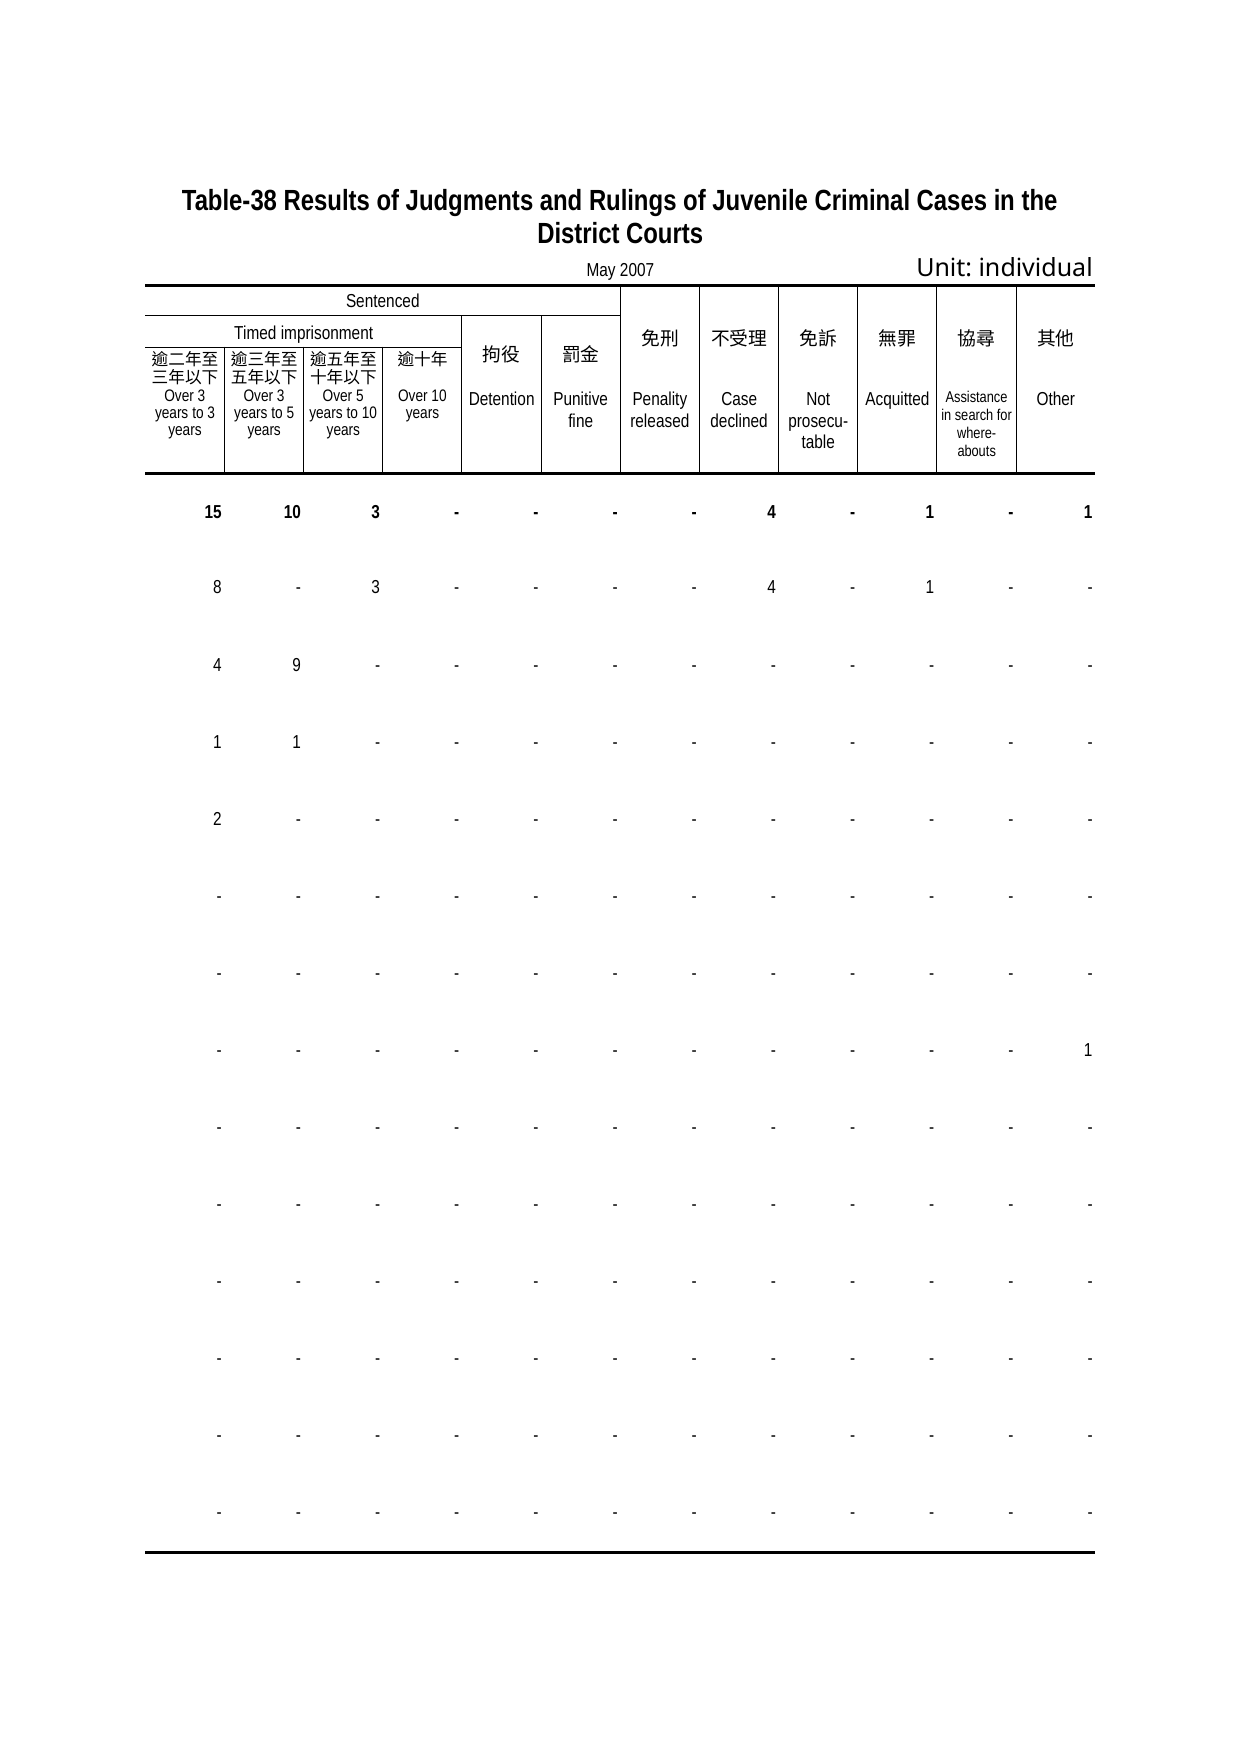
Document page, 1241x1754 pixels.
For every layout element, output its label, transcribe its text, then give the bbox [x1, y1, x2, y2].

table_cell - [779, 1011, 858, 1088]
table_cell - [383, 1243, 462, 1319]
table_cell - [937, 1397, 1016, 1474]
table_cell - [937, 1165, 1016, 1242]
table_cell - [462, 549, 541, 626]
table_cell - [699, 934, 778, 1011]
table_cell - [937, 1243, 1016, 1319]
table_cell - [858, 1397, 937, 1474]
table_cell 4 [699, 475, 778, 549]
table_cell 4 [699, 549, 778, 626]
table_cell - [462, 780, 541, 857]
table_cell - [779, 1243, 858, 1319]
table_cell - [541, 1397, 620, 1474]
table_cell Timed imprisonment [145, 316, 461, 347]
table_cell - [620, 549, 699, 626]
table_cell - [699, 1397, 778, 1474]
table_cell - [462, 703, 541, 780]
table_cell 3 [304, 549, 383, 626]
table_cell - [224, 1088, 303, 1165]
table_cell - [779, 1320, 858, 1397]
table_cell - [779, 780, 858, 857]
table_cell - [462, 1474, 541, 1551]
table_cell - [779, 626, 858, 703]
table_cell - [1016, 549, 1095, 626]
table_cell - [541, 857, 620, 934]
table_cell - [145, 857, 224, 934]
table_cell Penality released [621, 388, 699, 472]
table_cell - [858, 934, 937, 1011]
table_cell - [462, 1088, 541, 1165]
table_cell - [779, 549, 858, 626]
table_cell - [462, 934, 541, 1011]
table_cell - [699, 1320, 778, 1397]
table_cell Punitive fine [542, 388, 620, 472]
table_cell 1 [858, 549, 937, 626]
table_cell Over 3 years to 5 years [225, 388, 303, 472]
table_cell - [224, 934, 303, 1011]
table_header 免訴 [779, 287, 857, 388]
table_cell 拘役 [462, 316, 541, 388]
table_cell - [779, 1088, 858, 1165]
table_cell - [858, 1165, 937, 1242]
table_cell - [779, 703, 858, 780]
table_cell - [383, 934, 462, 1011]
table_cell - [779, 934, 858, 1011]
table_cell - [620, 934, 699, 1011]
table_cell - [462, 626, 541, 703]
table_cell - [620, 1243, 699, 1319]
table_cell 2 [145, 780, 224, 857]
table_cell - [462, 1011, 541, 1088]
table_header 無罪 [858, 287, 936, 388]
table_cell - [858, 1243, 937, 1319]
table_cell - [224, 549, 303, 626]
table_cell - [145, 1011, 224, 1088]
text Table-38 Results of Judgments and Rulings of Juvenile Criminal Cases in the District Courts [148, 183, 1092, 250]
table_cell - [383, 1088, 462, 1165]
table_cell - [858, 1088, 937, 1165]
table_cell 逾三年至五年以下 [225, 348, 303, 388]
table_cell Case declined [700, 388, 778, 472]
table_cell - [620, 780, 699, 857]
table_cell - [383, 475, 462, 549]
table_cell - [224, 1320, 303, 1397]
table_cell - [937, 626, 1016, 703]
table_cell - [620, 475, 699, 549]
table_cell - [937, 857, 1016, 934]
table_cell 10 [224, 475, 303, 549]
table_cell - [304, 780, 383, 857]
table_cell Other [1017, 388, 1095, 472]
table_cell - [858, 703, 937, 780]
table_cell - [383, 780, 462, 857]
table_cell - [620, 1474, 699, 1551]
table_cell - [779, 857, 858, 934]
table_cell - [699, 626, 778, 703]
table_cell - [699, 703, 778, 780]
table_cell - [937, 1320, 1016, 1397]
table_cell Over 10 years [383, 388, 461, 472]
table_cell - [1016, 626, 1095, 703]
table_cell - [541, 549, 620, 626]
table_cell - [937, 1088, 1016, 1165]
table_cell - [383, 857, 462, 934]
table_cell - [383, 549, 462, 626]
table_cell - [145, 1165, 224, 1242]
table_cell - [304, 857, 383, 934]
table_cell - [462, 1165, 541, 1242]
table_cell - [937, 549, 1016, 626]
table_cell Not prosecu- table [779, 388, 857, 472]
table_cell - [1016, 857, 1095, 934]
table_cell 8 [145, 549, 224, 626]
table_cell - [699, 857, 778, 934]
table_cell 逾十年 [383, 348, 461, 388]
table_cell - [699, 1243, 778, 1319]
table_cell - [620, 626, 699, 703]
table_cell Acquitted [858, 388, 936, 472]
table_cell - [858, 1011, 937, 1088]
table_cell 15 [145, 475, 224, 549]
table_cell - [541, 1320, 620, 1397]
table_cell - [383, 626, 462, 703]
table_header 免刑 [621, 287, 699, 388]
table_cell - [858, 857, 937, 934]
table_cell - [1016, 780, 1095, 857]
table_cell - [858, 626, 937, 703]
table_cell 1 [1016, 475, 1095, 549]
table_cell Over 5 years to 10 years [304, 388, 382, 472]
table_cell - [145, 1397, 224, 1474]
table_cell - [620, 1320, 699, 1397]
table_cell - [224, 1011, 303, 1088]
table_cell - [224, 780, 303, 857]
table_cell - [937, 475, 1016, 549]
table_cell - [224, 1165, 303, 1242]
table_cell - [383, 1397, 462, 1474]
table_cell - [541, 1165, 620, 1242]
table_cell - [937, 1474, 1016, 1551]
table_cell - [145, 934, 224, 1011]
table_cell 逾五年至十年以下 [304, 348, 382, 388]
table_cell - [304, 703, 383, 780]
table_cell - [304, 626, 383, 703]
table_cell 9 [224, 626, 303, 703]
table_cell - [779, 1165, 858, 1242]
table_cell - [858, 780, 937, 857]
table_cell - [858, 1474, 937, 1551]
table_cell - [541, 1474, 620, 1551]
table_cell - [699, 1088, 778, 1165]
table_cell - [541, 780, 620, 857]
table_cell - [541, 1243, 620, 1319]
table_cell - [620, 857, 699, 934]
text May 2007 Unit: individual [148, 250, 1092, 284]
table_cell - [541, 703, 620, 780]
table_cell - [304, 934, 383, 1011]
table_cell 逾二年至三年以下 [145, 348, 224, 388]
table_cell - [699, 1165, 778, 1242]
table_cell 罰金 [542, 316, 620, 388]
table_cell - [699, 780, 778, 857]
table_cell - [1016, 1088, 1095, 1165]
table_cell - [1016, 1243, 1095, 1319]
table_cell - [541, 1011, 620, 1088]
table_cell - [699, 1011, 778, 1088]
table_cell Over 3 years to 3 years [145, 388, 224, 472]
table_cell - [620, 1397, 699, 1474]
table_cell - [937, 1011, 1016, 1088]
table_cell - [383, 1474, 462, 1551]
table_cell - [304, 1397, 383, 1474]
table_cell - [779, 1474, 858, 1551]
table_cell - [145, 1474, 224, 1551]
table_cell - [304, 1011, 383, 1088]
table_cell - [304, 1243, 383, 1319]
table_cell - [541, 475, 620, 549]
table_cell - [1016, 703, 1095, 780]
table_cell 1 [224, 703, 303, 780]
table_cell - [858, 1320, 937, 1397]
table_cell - [383, 703, 462, 780]
table_cell 4 [145, 626, 224, 703]
table_cell - [224, 857, 303, 934]
table_cell - [462, 1320, 541, 1397]
table_cell - [304, 1474, 383, 1551]
table_cell - [383, 1165, 462, 1242]
table_header 協尋 [937, 287, 1016, 388]
table_cell - [620, 1011, 699, 1088]
table_cell - [304, 1088, 383, 1165]
table_cell - [1016, 1474, 1095, 1551]
table_cell - [462, 857, 541, 934]
table_cell 1 [858, 475, 937, 549]
table_cell - [620, 703, 699, 780]
table_cell - [779, 1397, 858, 1474]
table_cell - [620, 1165, 699, 1242]
table_cell - [383, 1320, 462, 1397]
table_cell - [224, 1474, 303, 1551]
table_cell - [541, 934, 620, 1011]
table_cell - [1016, 1320, 1095, 1397]
table_cell - [145, 1088, 224, 1165]
table_header 其他 [1017, 287, 1095, 388]
table_cell - [937, 934, 1016, 1011]
table_cell - [462, 475, 541, 549]
table_cell - [304, 1320, 383, 1397]
table_cell 3 [304, 475, 383, 549]
table_cell - [462, 1243, 541, 1319]
table_cell 1 [145, 703, 224, 780]
table_cell - [620, 1088, 699, 1165]
table_cell - [541, 626, 620, 703]
table_cell - [304, 1165, 383, 1242]
table_cell 1 [1016, 1011, 1095, 1088]
table_header 不受理 [700, 287, 778, 388]
table_header Sentenced [145, 287, 620, 315]
table_cell - [1016, 934, 1095, 1011]
table_cell - [383, 1011, 462, 1088]
table_cell - [1016, 1397, 1095, 1474]
table_cell Detention [462, 388, 541, 472]
table_cell - [145, 1243, 224, 1319]
table_cell - [541, 1088, 620, 1165]
table_cell - [937, 780, 1016, 857]
table_cell - [224, 1397, 303, 1474]
table_cell - [462, 1397, 541, 1474]
table_cell - [1016, 1165, 1095, 1242]
table_cell - [145, 1320, 224, 1397]
table_cell - [937, 703, 1016, 780]
table_cell - [699, 1474, 778, 1551]
table_cell Assistance in search for where- abouts [937, 388, 1016, 472]
table_cell - [224, 1243, 303, 1319]
table_cell - [779, 475, 858, 549]
